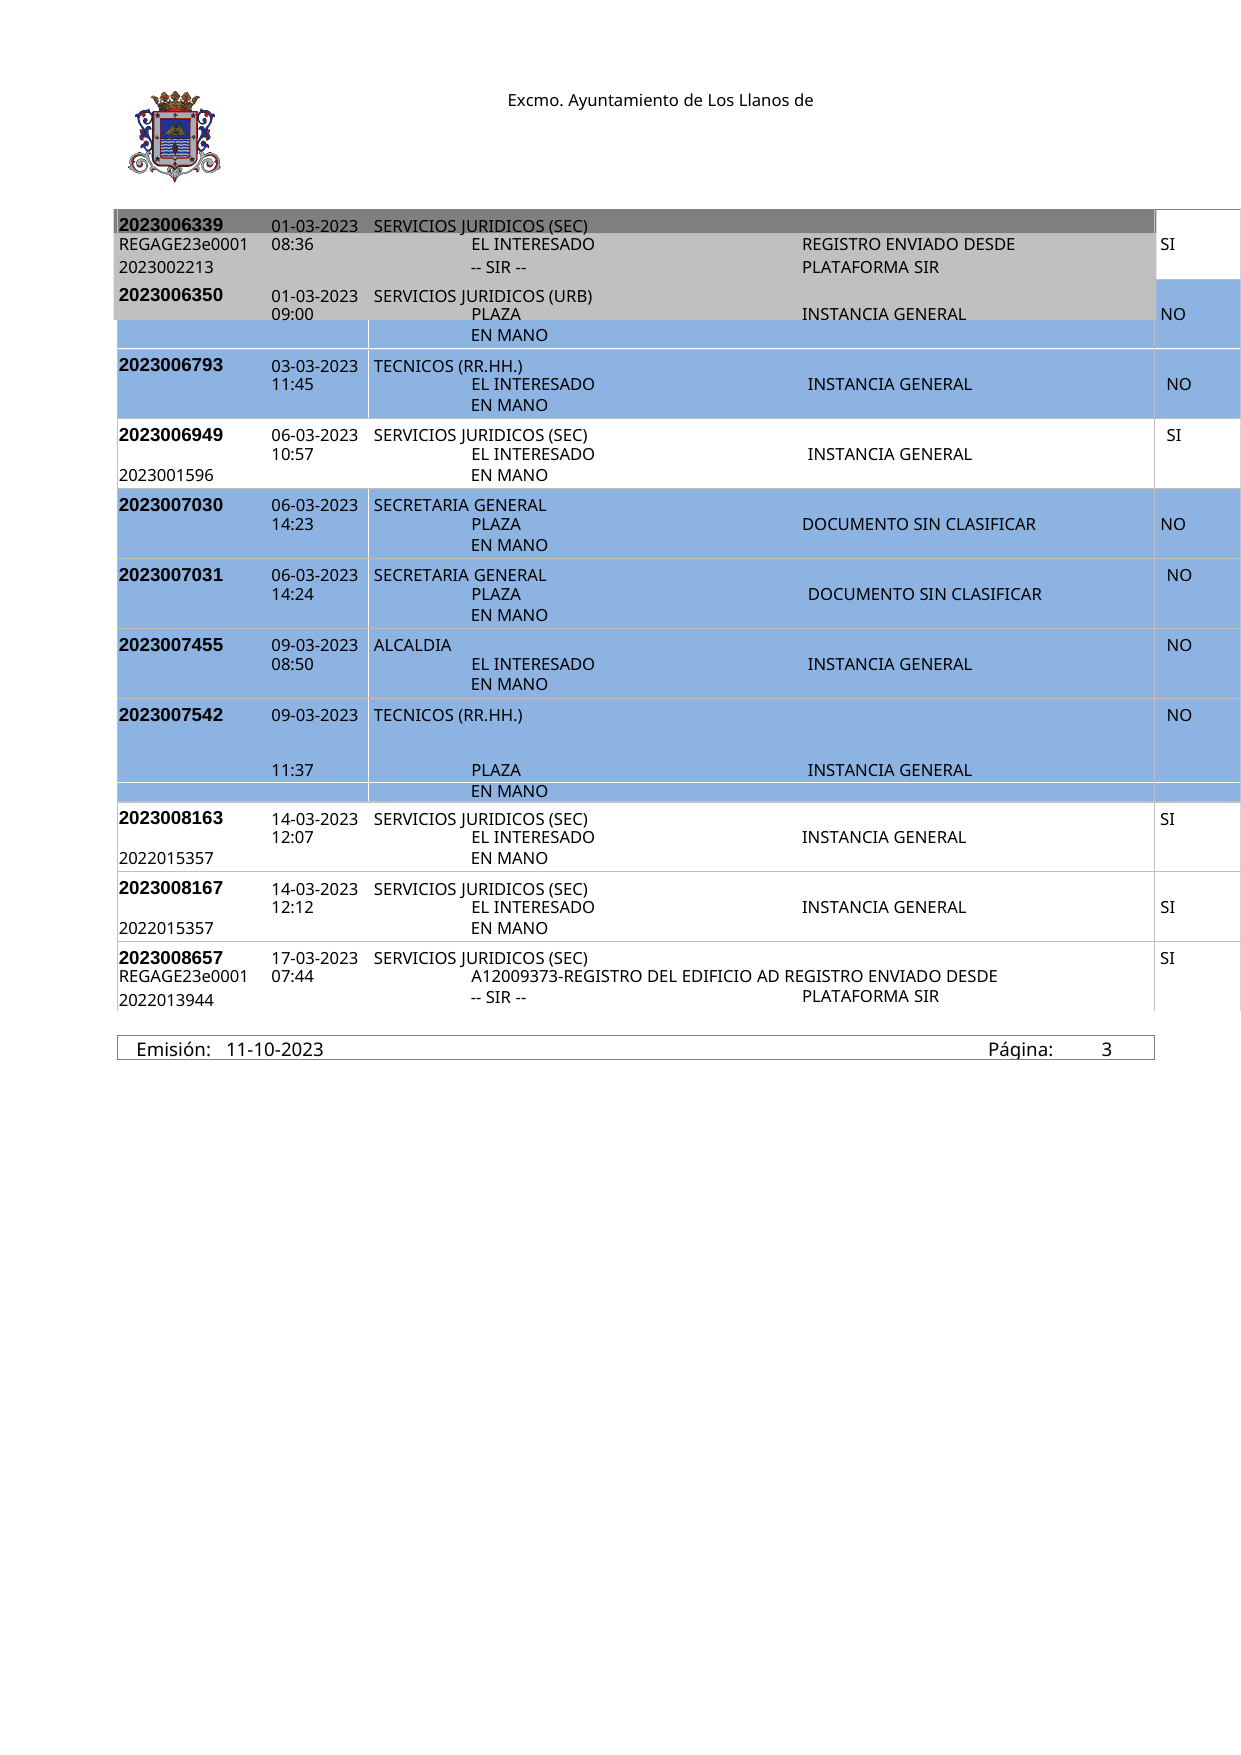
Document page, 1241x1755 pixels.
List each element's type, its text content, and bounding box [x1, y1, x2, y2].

table_cell 14:23 [265, 516, 368, 536]
table_cell 10:57 [265, 447, 368, 466]
table_cell PLAZA DOCUMENTO SIN CLASIFICAR [369, 516, 1154, 536]
table_cell [797, 699, 1154, 763]
table_cell [1155, 606, 1240, 628]
table_cell 2023008163 [118, 803, 265, 830]
table_cell 07:44 [265, 969, 368, 988]
table_cell [1155, 466, 1240, 488]
table_cell [1155, 396, 1240, 418]
table_cell EN MANO [369, 606, 797, 628]
table_cell NO [1155, 516, 1240, 536]
table_cell SI [1155, 803, 1240, 830]
table_cell 17-03-2023 [265, 942, 368, 969]
table_cell SI [1157, 237, 1240, 256]
table_cell [1155, 969, 1240, 988]
table_cell EL INTERESADO [369, 377, 797, 396]
table_cell [118, 656, 265, 676]
table_cell 2023006949 [118, 419, 265, 447]
table_cell [1155, 489, 1240, 516]
table_cell [118, 830, 265, 849]
table_cell EN MANO [369, 849, 1154, 871]
table_cell [1155, 919, 1240, 941]
table_cell EL INTERESADO [369, 447, 797, 466]
table_cell EN MANO [369, 396, 797, 418]
table_cell 2022015357 [118, 919, 265, 941]
table_cell 03-03-2023 [265, 350, 368, 377]
table_cell [1155, 763, 1240, 782]
table_cell [118, 447, 265, 466]
table_cell [118, 396, 265, 418]
table_cell [1155, 676, 1240, 698]
table_cell 06-03-2023 [265, 419, 368, 447]
table_cell [265, 396, 368, 418]
table_cell 2023007455 [118, 629, 265, 656]
table_cell SI [1155, 419, 1240, 447]
table_cell [118, 900, 265, 919]
table_cell [265, 606, 368, 628]
table_cell NO [1155, 307, 1240, 326]
table_cell NO [1155, 629, 1240, 656]
text Emisión: 11-10-2023 Página: 3 [136, 1036, 1154, 1059]
table_cell [797, 396, 1154, 418]
table_cell [797, 606, 1154, 628]
table_cell [265, 919, 368, 941]
table_cell [265, 466, 368, 488]
table_cell TECNICOS (RR.HH.) [369, 350, 797, 377]
table_cell [265, 536, 368, 558]
table_cell [118, 536, 265, 558]
table_cell INSTANCIA GENERAL [797, 447, 1154, 466]
table_cell SERVICIOS JURIDICOS (SEC) [369, 872, 1154, 899]
table_cell ALCALDIA [369, 629, 797, 656]
table_cell [265, 326, 368, 348]
table_cell INSTANCIA GENERAL [797, 656, 1154, 676]
table_cell NO [1155, 559, 1240, 586]
table_cell [797, 559, 1154, 586]
table_header [1157, 210, 1240, 237]
table_cell [265, 676, 368, 698]
table_cell SI [1155, 942, 1240, 969]
table_cell [118, 783, 265, 801]
table_cell A12009373-REGISTRO DEL EDIFICIO AD REGISTRO ENVIADO DESDE [369, 969, 1154, 988]
table_cell 2023007542 [118, 699, 265, 763]
table_cell [797, 629, 1154, 656]
table_cell 2023007031 [118, 559, 265, 586]
table_cell [797, 419, 1154, 447]
table_cell [797, 466, 1154, 488]
table_cell SECRETARIA GENERAL [369, 489, 1154, 516]
table_cell [118, 586, 265, 606]
table_cell SERVICIOS JURIDICOS (SEC) [369, 942, 1154, 969]
table_cell [797, 350, 1154, 377]
table_cell 09-03-2023 [265, 699, 368, 763]
table_cell SI [1155, 900, 1240, 919]
table_cell [1155, 783, 1240, 801]
table_cell NO [1155, 699, 1240, 763]
table_cell 2023001596 [118, 466, 265, 488]
table_cell EL INTERESADO INSTANCIA GENERAL [369, 830, 1154, 849]
table_cell [1157, 256, 1240, 279]
table_cell 12:07 [265, 830, 368, 849]
table_cell [1155, 350, 1240, 377]
table_cell 11:37 [265, 763, 368, 782]
table_cell [118, 326, 265, 348]
table_cell [118, 377, 265, 396]
table_cell 09-03-2023 [265, 629, 368, 656]
table_cell TECNICOS (RR.HH.) [369, 699, 797, 763]
table_cell 2023006793 [118, 350, 265, 377]
table_cell [1157, 280, 1240, 307]
table_cell 14-03-2023 [265, 872, 368, 899]
table_cell [118, 516, 265, 536]
table_cell [1155, 326, 1240, 348]
table_cell [265, 783, 368, 801]
table_cell INSTANCIA GENERAL [797, 763, 1154, 782]
table_cell 2023007030 [118, 489, 265, 516]
table_cell 2022015357 [118, 849, 265, 871]
table_cell -- SIR -- PLATAFORMA SIR [369, 988, 1154, 1011]
table_cell 08:50 [265, 656, 368, 676]
table_cell [1155, 447, 1240, 466]
table_cell DOCUMENTO SIN CLASIFICAR [797, 586, 1154, 606]
table_cell [1155, 849, 1240, 871]
table_cell 2022013944 [118, 988, 265, 1011]
table_cell EN MANO [369, 536, 1154, 558]
table_cell 2023008657 [118, 942, 265, 969]
table_cell PLAZA [369, 763, 797, 782]
table_cell PLAZA [369, 586, 797, 606]
table_cell [118, 606, 265, 628]
table_cell 14-03-2023 [265, 803, 368, 830]
table_cell [1155, 586, 1240, 606]
table_cell [118, 320, 265, 326]
table_cell SECRETARIA GENERAL [369, 559, 797, 586]
table_cell [118, 676, 265, 698]
table_cell EN MANO [369, 783, 797, 801]
table_cell SERVICIOS JURIDICOS (SEC) [369, 803, 1154, 830]
table_cell INSTANCIA GENERAL [797, 377, 1154, 396]
table_cell [1155, 656, 1240, 676]
table_cell EL INTERESADO INSTANCIA GENERAL [369, 900, 1154, 919]
table_cell EN MANO [369, 919, 1154, 941]
table_cell [1155, 830, 1240, 849]
table_cell [265, 988, 368, 1011]
table_cell 09:00 [265, 320, 368, 326]
table_cell [265, 849, 368, 871]
table_cell 06-03-2023 [265, 559, 368, 586]
table_cell EN MANO [369, 326, 1154, 348]
table_cell EN MANO [369, 676, 797, 698]
table_cell 11:45 [265, 377, 368, 396]
table_cell [1155, 988, 1240, 1011]
table_cell [118, 763, 265, 782]
table_cell SERVICIOS JURIDICOS (SEC) [369, 419, 797, 447]
table_cell NO [1155, 377, 1240, 396]
table_cell EN MANO [369, 466, 797, 488]
table_cell [797, 676, 1154, 698]
table_cell 12:12 [265, 900, 368, 919]
table_cell REGAGE23e0001 [118, 969, 265, 988]
table_cell PLAZA INSTANCIA GENERAL [369, 320, 1154, 326]
table_cell 2023008167 [118, 872, 265, 899]
table_cell [1155, 872, 1240, 899]
table_cell [1155, 536, 1240, 558]
table_cell 14:24 [265, 586, 368, 606]
table_cell 06-03-2023 [265, 489, 368, 516]
table_cell [797, 783, 1154, 801]
table_cell EL INTERESADO [369, 656, 797, 676]
